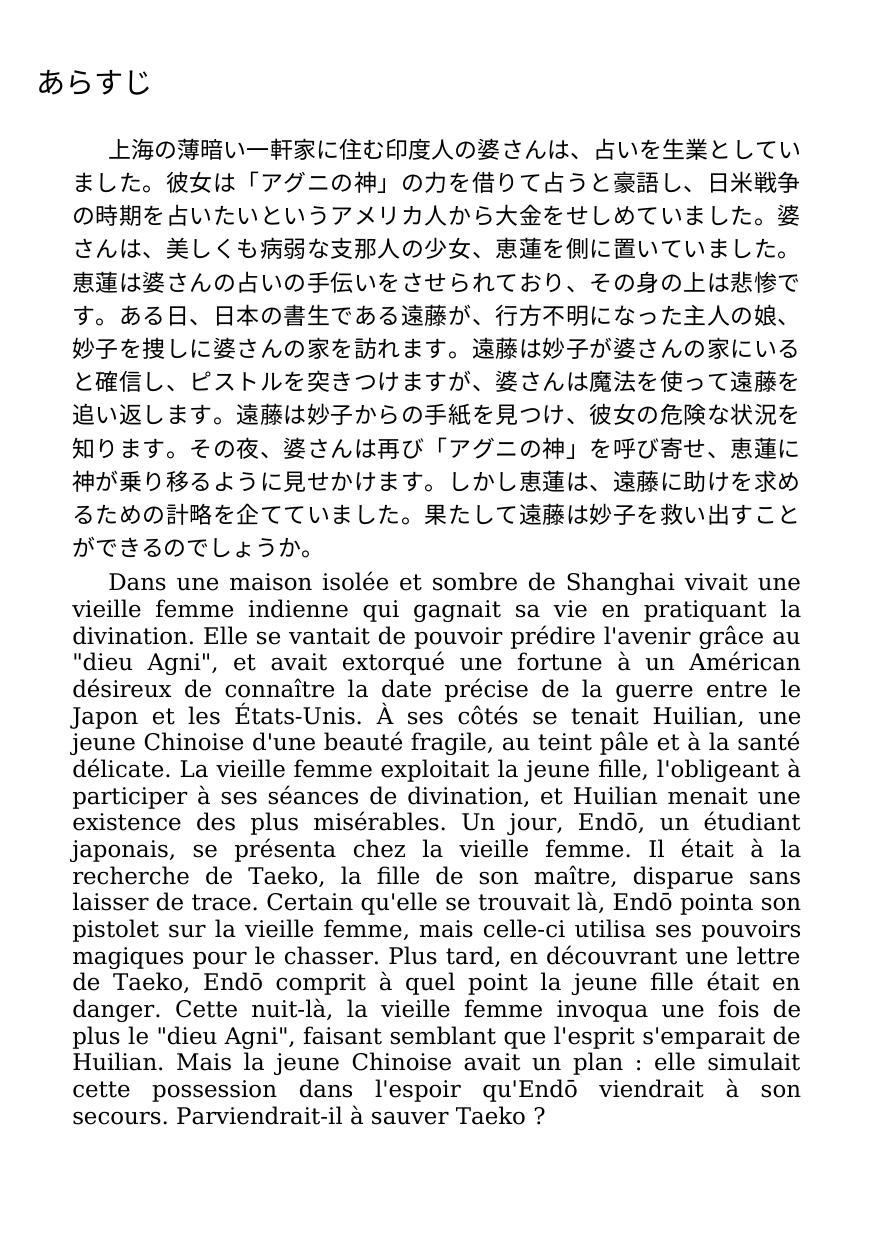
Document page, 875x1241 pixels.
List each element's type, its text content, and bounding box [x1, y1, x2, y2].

subtitle あらすじ [36, 60, 838, 102]
text Dans une maison isolée et sombre de Shanghai vivait une vieille femme indienne qui gagnait sa vie en pratiquant la divination. Elle se vantait de pouvoir prédire l'avenir grâce au "dieu Agni", et avait extorqué une fortune à un Américan désireux de connaître la date précise de la guerre entre le Japon et les États-Unis. À ses côtés se tenait Huilian, une jeune Chinoise d'une beauté fragile, au teint pâle et à la santé délicate. La vieille femme exploitait la jeune fille, l'obligeant à participer à ses séances de divination, et Huilian menait une existence des plus misérables. Un jour, Endō, un étudiant japonais, se présenta chez la vieille femme. Il était à la recherche de Taeko, la fille de son maître, disparue sans laisser de trace. Certain qu'elle se trouvait là, Endō pointa son pistolet sur la vieille femme, mais celle-ci utilisa ses pouvoirs magiques pour le chasser. Plus tard, en découvrant une lettre de Taeko, Endō comprit à quel point la jeune fille était en danger. Cette nuit-là, la vieille femme invoqua une fois de plus le "dieu Agni", faisant semblant que l'esprit s'emparait de Huilian. Mais la jeune Chinoise avait un plan : elle simulait cette possession dans l'espoir qu'Endō viendrait à son secours. Parviendrait-il à sauver Taeko ? [72, 569, 802, 1129]
text 上海の薄暗い一軒家に住む印度人の婆さんは、占いを生業としていました。彼女は「アグニの神」の力を借りて占うと豪語し、日米戦争の時期を占いたいというアメリカ人から大金をせしめていました。婆さんは、美しくも病弱な支那人の少女、恵蓮を側に置いていました。恵蓮は婆さんの占いの手伝いをさせられており、その身の上は悲惨です。ある日、日本の書生である遠藤が、行方不明になった主人の娘、妙子を捜しに婆さんの家を訪れます。遠藤は妙子が婆さんの家にいると確信し、ピストルを突きつけますが、婆さんは魔法を使って遠藤を追い返します。遠藤は妙子からの手紙を見つけ、彼女の危険な状況を知ります。その夜、婆さんは再び「アグニの神」を呼び寄せ、恵蓮に神が乗り移るように見せかけます。しかし恵蓮は、遠藤に助けを求めるための計略を企てていました。果たして遠藤は妙子を救い出すことができるのでしょうか。 [72, 132, 802, 563]
